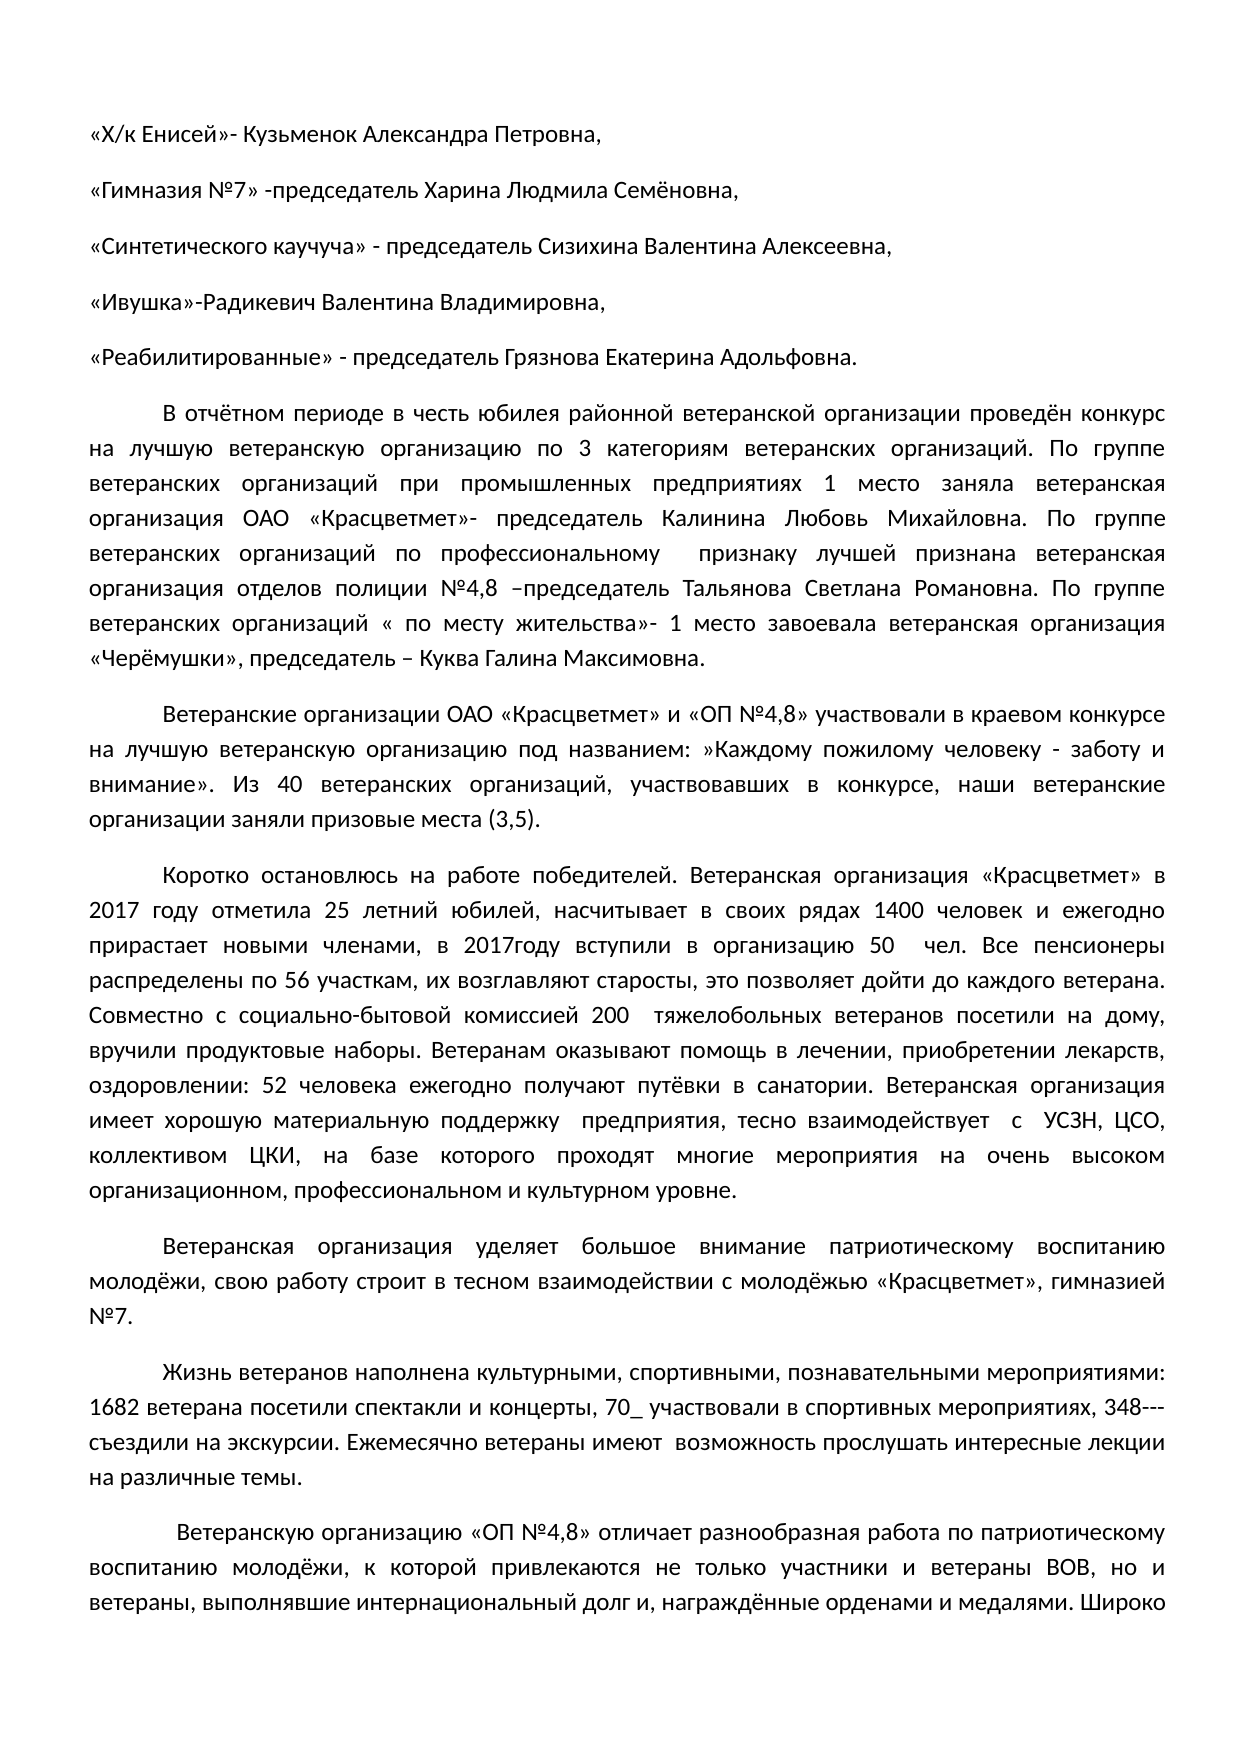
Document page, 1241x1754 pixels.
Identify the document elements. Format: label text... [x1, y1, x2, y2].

text Коротко остановлюсь на работе победителей. Ветеранская организация «Красцветмет» в 2017 году отметила 25 летний юбилей, насчитывает в своих рядах 1400 человек и ежегодно прирастает новыми членами, в 2017году вступили в организацию 50 чел. Все пенсионеры распределены по 56 участкам, их возглавляют старосты, это позволяет дойти до каждого ветерана. Совместно с социально-бытовой комиссией 200 тяжелобольных ветеранов посетили на дому, вручили продуктовые наборы. Ветеранам оказывают помощь в лечении, приобретении лекарств, оздоровлении: 52 человека ежегодно получают путёвки в санатории. Ветеранская организация имеет хорошую материальную поддержку предприятия, тесно взаимодействует с УСЗН, ЦСО, коллективом ЦКИ, на базе которого проходят многие мероприятия на очень высоком организационном, профессиональном и культурном уровне. [89, 859, 1167, 1204]
text Жизнь ветеранов наполнена культурными, спортивными, познавательными мероприятиями: 1682 ветерана посетили спектакли и концерты, 70_ участвовали в спортивных мероприятиях, 348---съездили на экскурсии. Ежемесячно ветераны имеют возможность прослушать интересные лекции на различные темы. [89, 1356, 1167, 1491]
text В отчётном периоде в честь юбилея районной ветеранской организации проведён конкурс на лучшую ветеранскую организацию по 3 категориям ветеранских организаций. По группе ветеранских организаций при промышленных предприятиях 1 место заняла ветеранская организация ОАО «Красцветмет»- председатель Калинина Любовь Михайловна. По группе ветеранских организаций по профессиональному признаку лучшей признана ветеранская организация отделов полиции №4,8 –председатель Тальянова Светлана Романовна. По группе ветеранских организаций « по месту жительства»- 1 место завоевала ветеранская организация «Черёмушки», председатель – Куква Галина Максимовна. [89, 397, 1167, 673]
text «Синтетического каучуча» - председатель Сизихина Валентина Алексеевна, [89, 230, 1167, 260]
text Ветеранскую организацию «ОП №4,8» отличает разнообразная работа по патриотическому воспитанию молодёжи, к которой привлекаются не только участники и ветераны ВОВ, но и ветераны, выполнявшие интернациональный долг и, награждённые орденами и медалями. Широко [89, 1516, 1167, 1617]
text «Гимназия №7» -председатель Харина Людмила Семёновна, [89, 174, 1167, 204]
text «Ивушка»-Радикевич Валентина Владимировна, [89, 286, 1167, 316]
text «Реабилитированные» - председатель Грязнова Екатерина Адольфовна. [89, 341, 1167, 372]
text Ветеранская организация уделяет большое внимание патриотическому воспитанию молодёжи, свою работу строит в тесном взаимодействии с молодёжью «Красцветмет», гимназией №7. [89, 1230, 1167, 1330]
text «Х/к Енисей»- Кузьменок Александра Петровна, [89, 118, 1167, 149]
text Ветеранские организации ОАО «Красцветмет» и «ОП №4,8» участвовали в краевом конкурсе на лучшую ветеранскую организацию под названием: »Каждому пожилому человеку - заботу и внимание». Из 40 ветеранских организаций, участвовавших в конкурсе, наши ветеранские организации заняли призовые места (3,5). [89, 698, 1167, 834]
